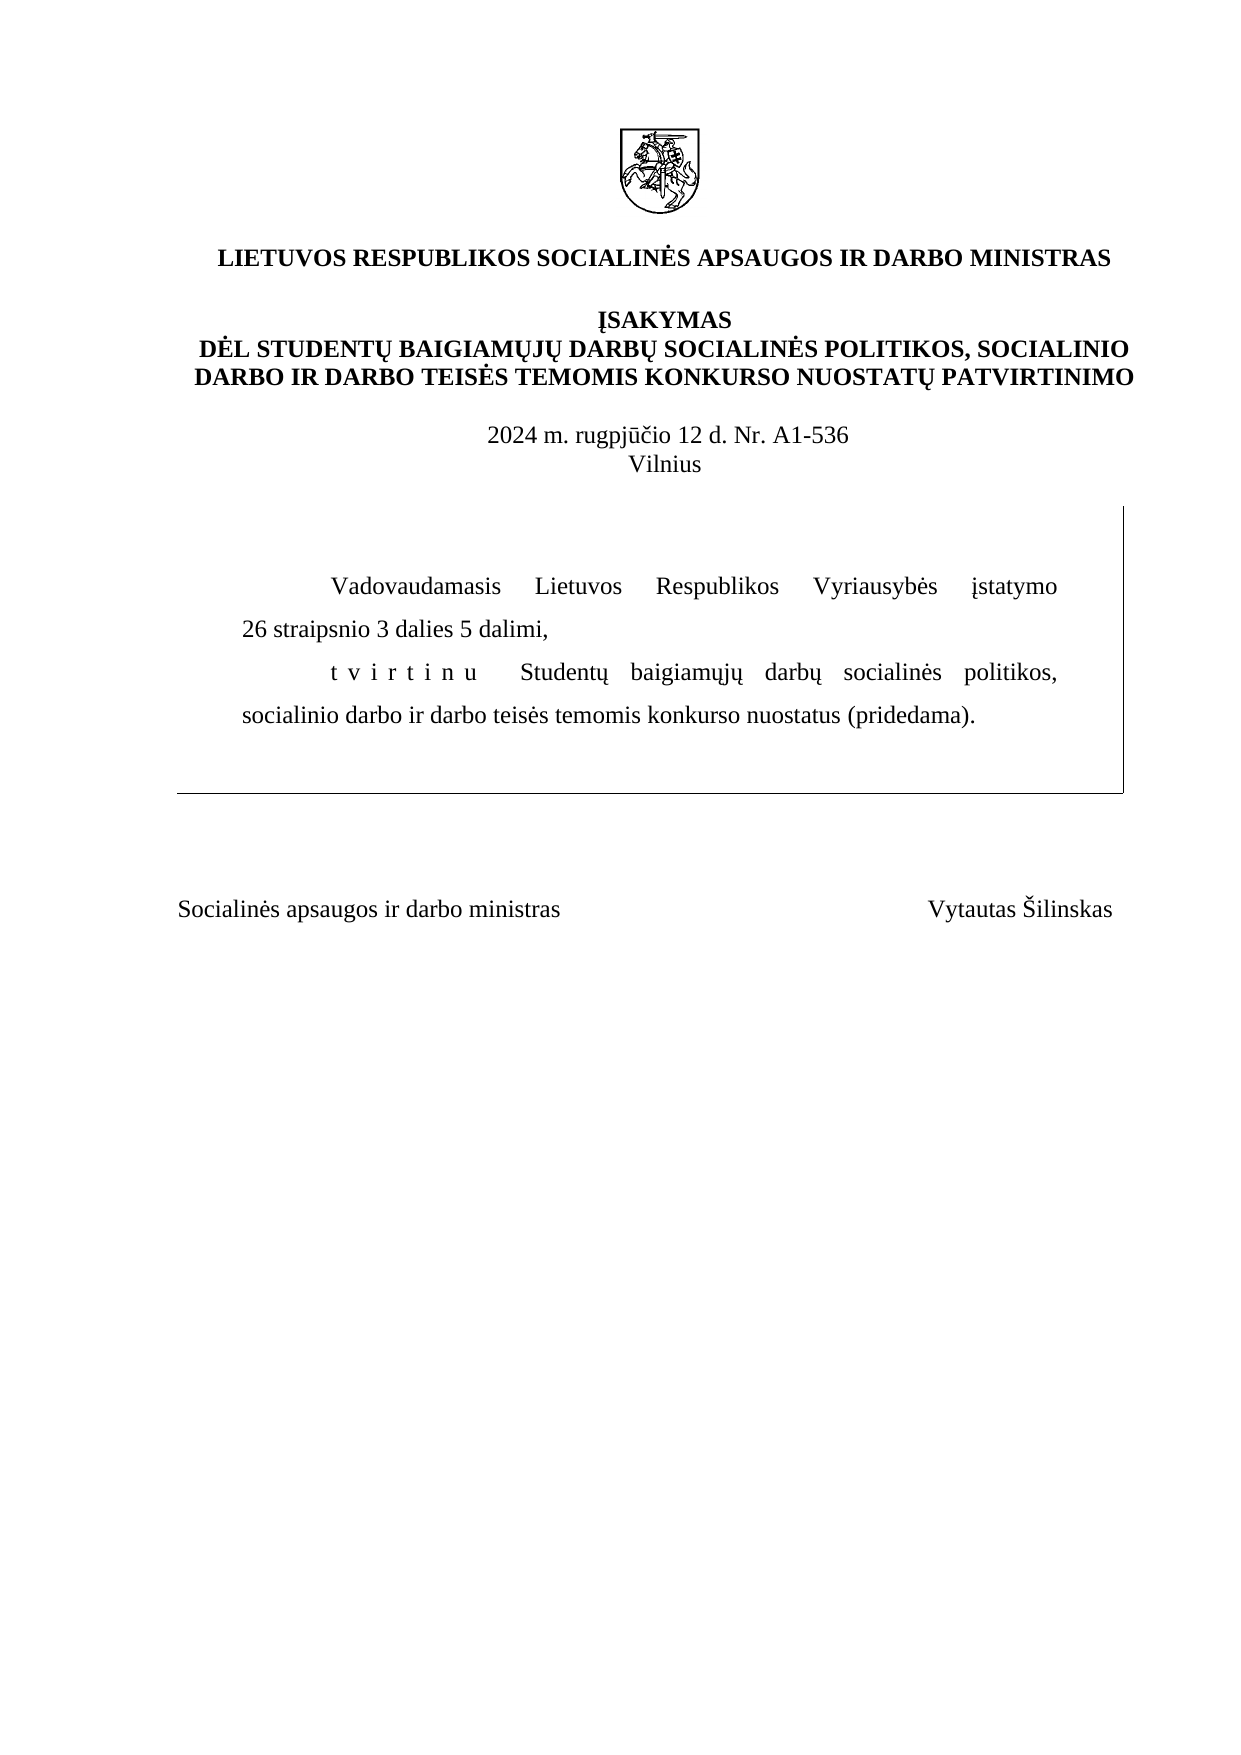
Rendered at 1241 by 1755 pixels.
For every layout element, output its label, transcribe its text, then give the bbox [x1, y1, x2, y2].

text ĮSAKYMAS [177, 305, 1152, 334]
text LIETUVOS RESPUBLIKOS SOCIALINĖS APSAUGOS IR DARBO MINISTRAS [177, 243, 1152, 272]
text 2024 m. rugpjūčio 12 d. Nr. A1-536 [177, 420, 1152, 449]
text DĖL STUDENTŲ BAIGIAMŲJŲ DARBŲ SOCIALINĖS POLITIKOS, SOCIALINIO DARBO IR DARBO TEISĖS TEMOMIS KONKURSO NUOSTATŲ PATVIRTINIMO [177, 334, 1152, 391]
text Socialinės apsaugos ir darbo ministras Vytautas Šilinskas [177, 894, 1152, 923]
text tvirtinu Studentų baigiamųjų darbų socialinės politikos, socialinio darbo ir darbo teisės temomis konkurso nuostatus (pridedama). [177, 592, 1123, 793]
text Vilnius [177, 449, 1152, 477]
text Vadovaudamasis Lietuvos Respublikos Vyriausybės įstatymo 26 straipsnio 3 dalies 5 dalimi, [177, 506, 1123, 592]
